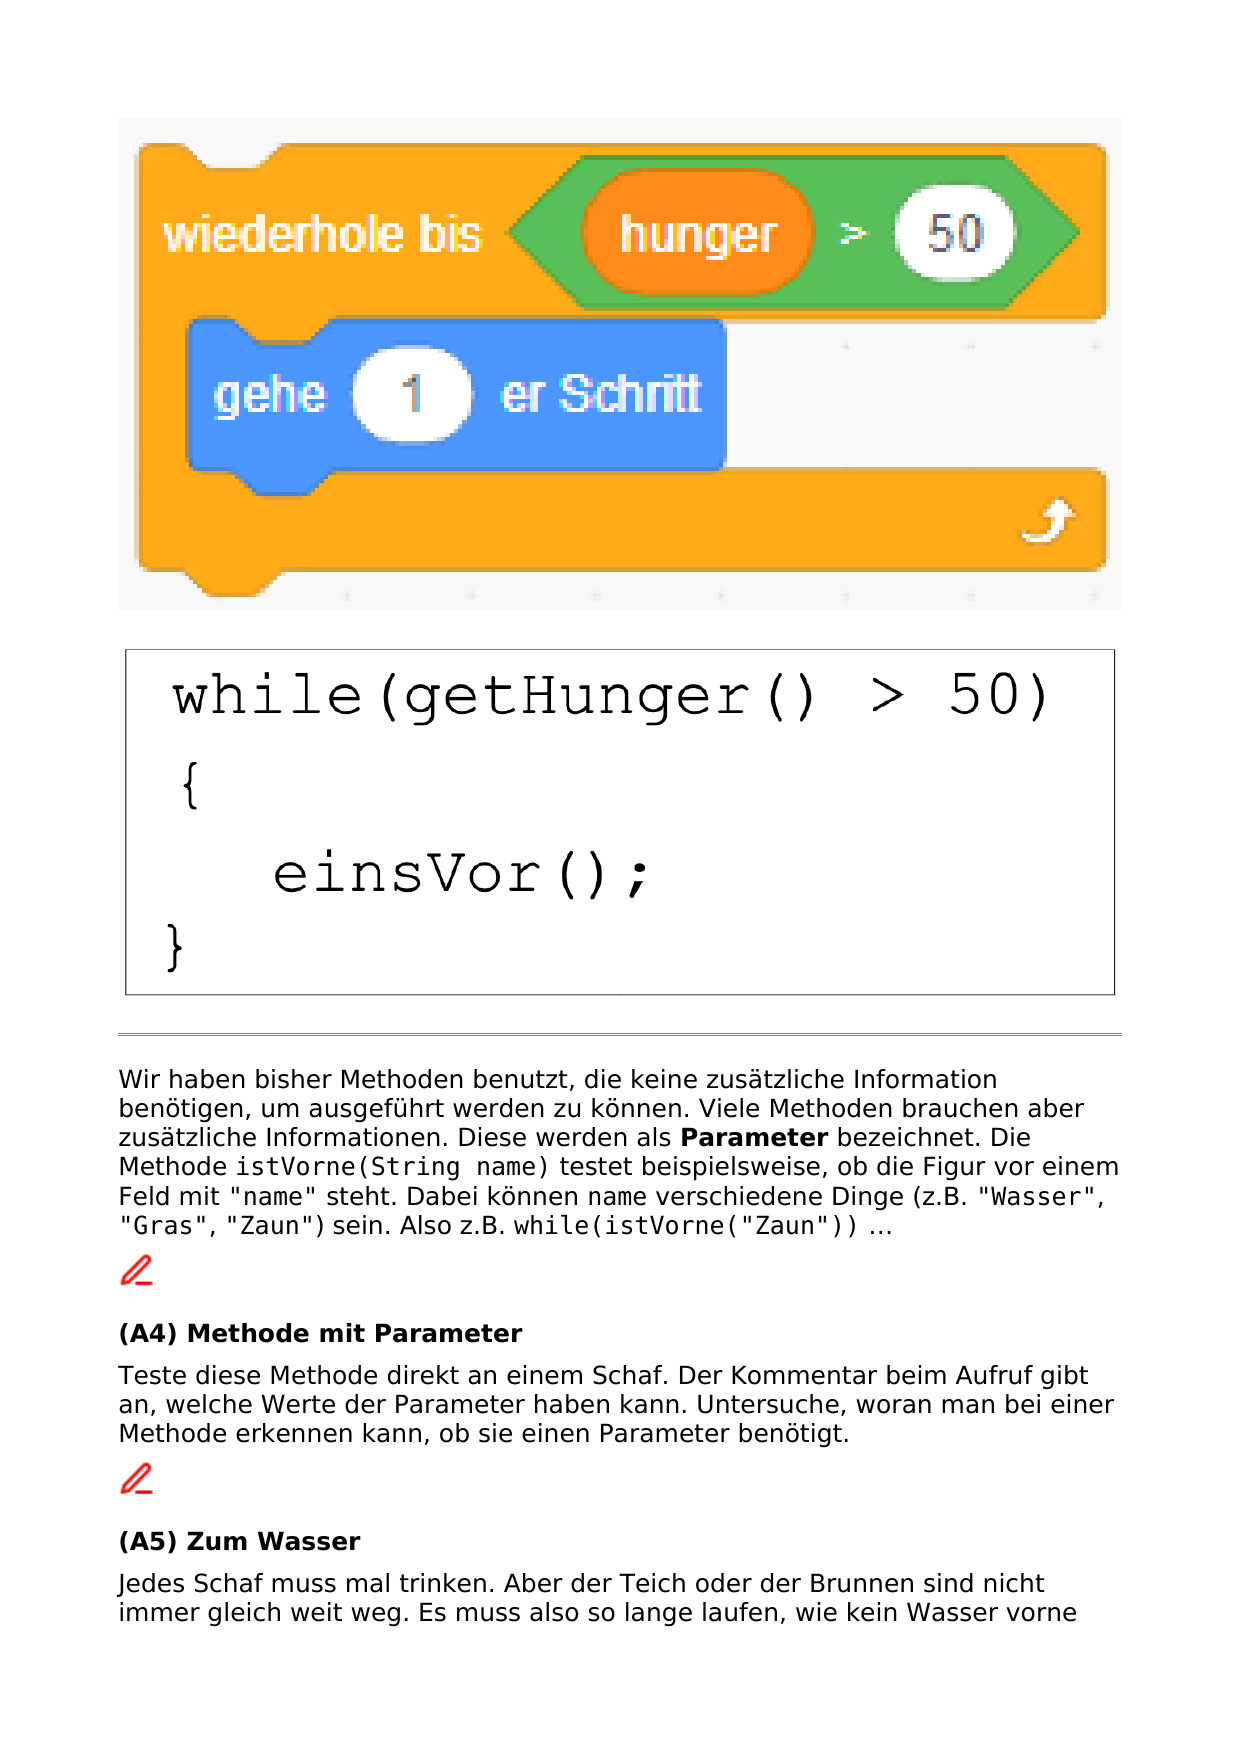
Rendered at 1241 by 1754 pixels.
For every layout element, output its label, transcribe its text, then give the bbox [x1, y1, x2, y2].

subtitle (A5) Zum Wasser [118, 1527, 1122, 1557]
picture [118, 1460, 156, 1499]
picture [118, 118, 1123, 610]
text Teste diese Methode direkt an einem Schaf. Der Kommentar beim Aufruf gibt an, welche Werte der Parameter haben kann. Untersuche, woran man bei einer Methode erkennen kann, ob sie einen Parameter benötigt. [118, 1361, 1122, 1448]
picture [118, 638, 1123, 1007]
subtitle (A4) Methode mit Parameter [118, 1319, 1122, 1348]
picture [118, 1252, 156, 1290]
text Wir haben bisher Methoden benutzt, die keine zusätzliche Information benötigen, um ausgeführt werden zu können. Viele Methoden brauchen aber zusätzliche Informationen. Diese werden als Parameter bezeichnet. Die Methode istVorne(String name) testet beispielsweise, ob die Figur vor einem Feld mit "name" steht. Dabei können name verschiedene Dinge (z.B. "Wasser", "Gras", "Zaun") sein. Also z.B. while(istVorne("Zaun")) … [118, 1065, 1122, 1240]
text Jedes Schaf muss mal trinken. Aber der Teich oder der Brunnen sind nicht immer gleich weit weg. Es muss also so lange laufen, wie kein Wasser vorne [118, 1569, 1122, 1627]
